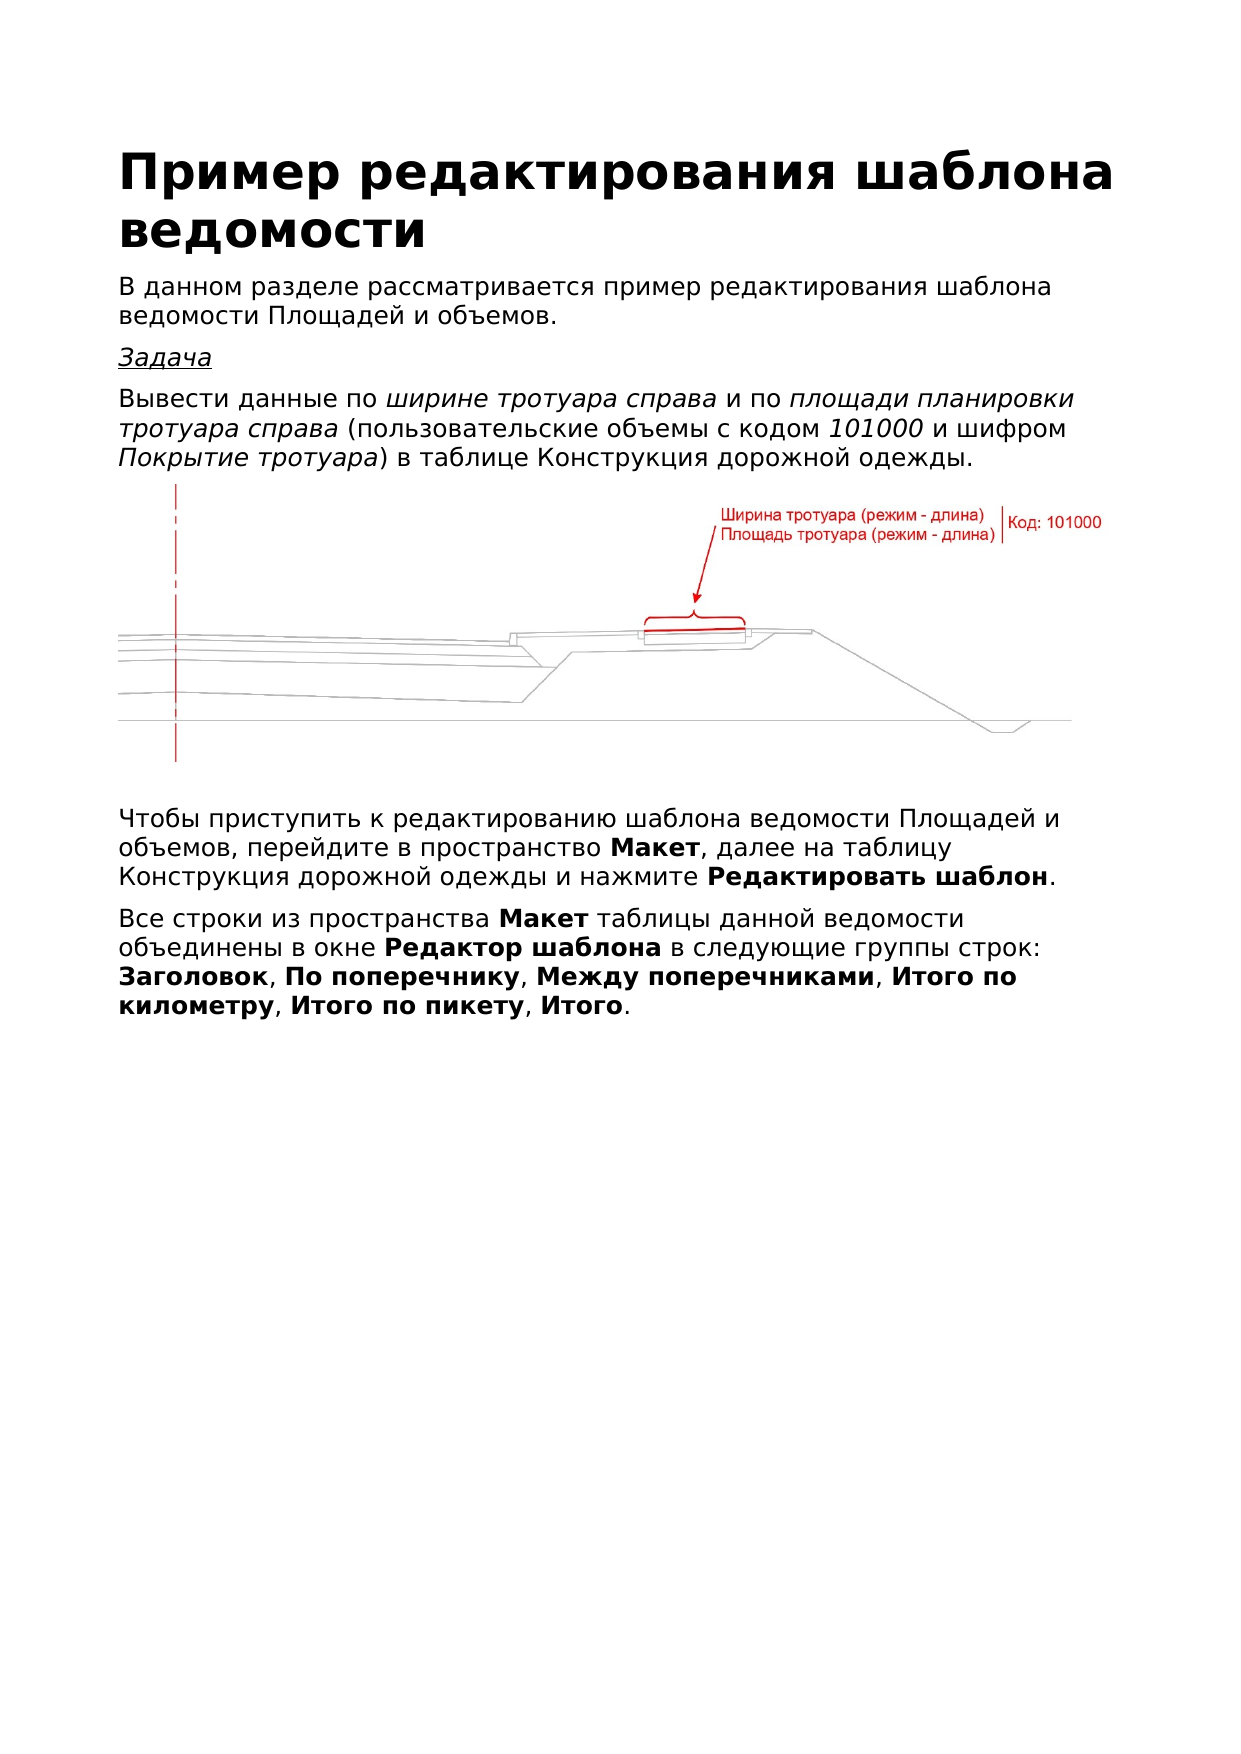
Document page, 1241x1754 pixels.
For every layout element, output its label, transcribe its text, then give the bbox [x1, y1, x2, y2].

text Вывести данные по ширине тротуара справа и по площади планировки тротуара справа (пользовательские объемы с кодом 101000 и шифром Покрытие тротуара) в таблице Конструкция дорожной одежды. [118, 384, 1122, 472]
text Задача [118, 343, 1122, 372]
text Чтобы приступить к редактированию шаблона ведомости Площадей и объемов, перейдите в пространство Макет, далее на таблицу Конструкция дорожной одежды и нажмите Редактировать шаблон. [118, 804, 1122, 891]
text Все строки из пространства Макет таблицы данной ведомости объединены в окне Редактор шаблона в следующие группы строк: Заголовок, По поперечнику, Между поперечниками, Итого по километру, Итого по пикету, Итого. [118, 904, 1122, 1020]
subtitle Пример редактирования шаблона ведомости [118, 143, 1122, 259]
picture [118, 484, 1123, 762]
text В данном разделе рассматривается пример редактирования шаблона ведомости Площадей и объемов. [118, 272, 1122, 330]
